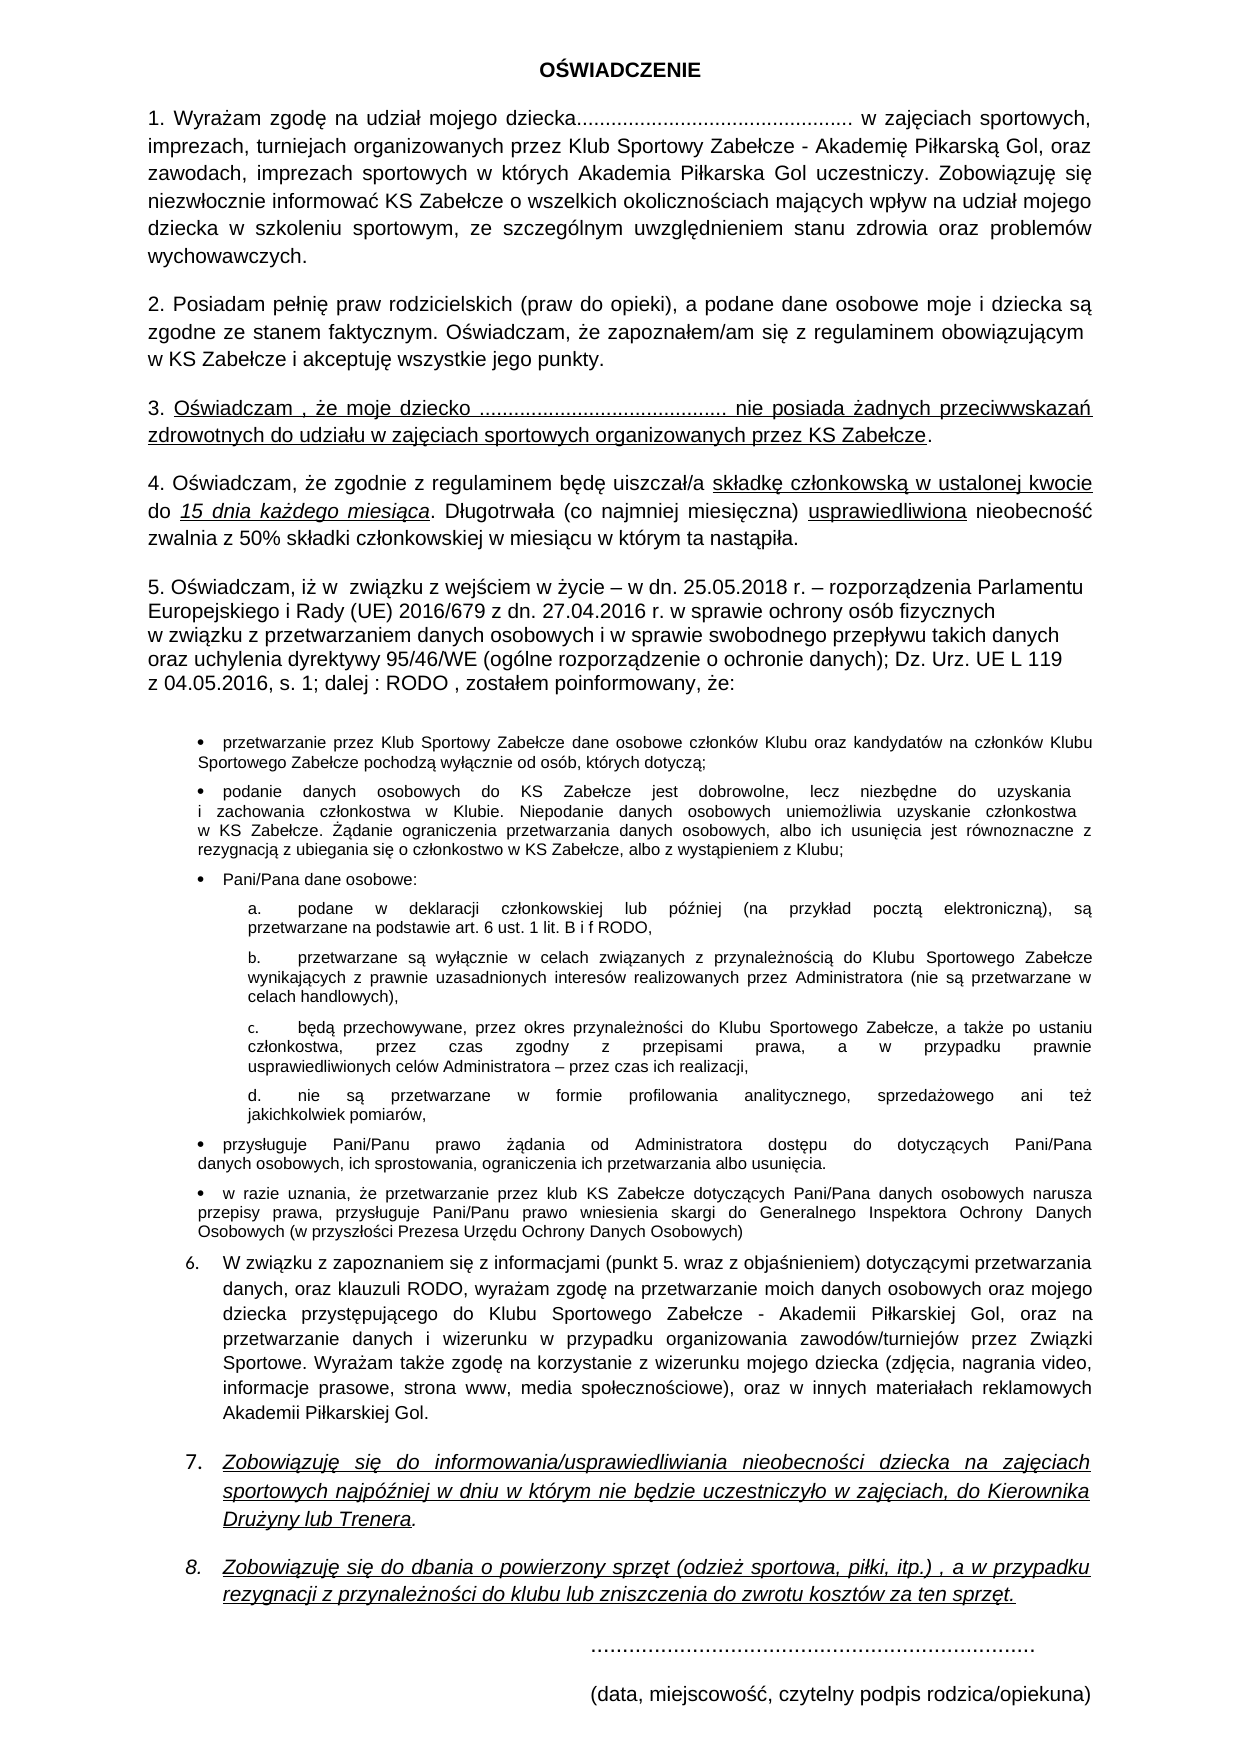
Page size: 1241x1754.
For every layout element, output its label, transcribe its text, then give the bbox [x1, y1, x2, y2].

list W związku z zapoznaniem się z informacjami (punkt 5. wraz z objaśnieniem) dotyczącymi przetwarzania danych, oraz klauzuli RODO, wyrażam zgodę na przetwarzanie moich danych osobowych oraz mojego dziecka przystępującego do Klubu Sportowego Zabełcze - Akademii Piłkarskiej Gol, oraz na przetwarzanie danych i wizerunku w przypadku organizowania zawodów/turniejów przez Związki Sportowe. Wyrażam także zgodę na korzystanie z wizerunku mojego dziecka (zdjęcia, nagrania video, informacje prasowe, strona www, media społecznościowe), oraz w innych materiałach reklamowych Akademii Piłkarskiej Gol. [185, 1252, 1093, 1423]
list podanie danych osobowych do KS Zabełcze jest dobrowolne, lecz niezbędne do uzyskania i zachowania członkostwa w Klubie. Niepodanie danych osobowych uniemożliwia uzyskanie członkostwa w KS Zabełcze. Żądanie ograniczenia przetwarzania danych osobowych, albo ich usunięcia jest równoznaczne z rezygnacją z ubiegania się o członkostwo w KS Zabełcze, albo z wystąpieniem z Klubu; [198, 782, 1093, 859]
text 2. Posiadam pełnię praw rodzicielskich (praw do opieki), a podane dane osobowe moje i dziecka są zgodne ze stanem faktycznym. Oświadczam, że zapoznałem/am się z regulaminem obowiązującym w KS Zabełcze i akceptuję wszystkie jego punkty. [148, 292, 1093, 371]
text (data, miejscowość, czytelny podpis rodzica/opiekuna) [369, 1682, 1093, 1706]
list Zobowiązuję się do informowania/usprawiedliwiania nieobecności dziecka na zajęciach sportowych najpóźniej w dniu w którym nie będzie uczestniczyło w zajęciach, do Kierownika Drużyny lub Trenera. [185, 1447, 1093, 1530]
text 1. Wyrażam zgodę na udział mojego dziecka................................................ w zajęciach sportowych, imprezach, turniejach organizowanych przez Klub Sportowy Zabełcze - Akademię Piłkarską Gol, oraz zawodach, imprezach sportowych w których Akademia Piłkarska Gol uczestniczy. Zobowiązuję się niezwłocznie informować KS Zabełcze o wszelkich okolicznościach mających wpływ na udział mojego dziecka w szkoleniu sportowym, ze szczególnym uwzględnieniem stanu zdrowia oraz problemów wychowawczych. [148, 106, 1093, 268]
text 4. Oświadczam, że zgodnie z regulaminem będę uiszczał/a składkę członkowską w ustalonej kwocie do 15 dnia każdego miesiąca. Długotrwała (co najmniej miesięczna) usprawiedliwiona nieobecność zwalnia z 50% składki członkowskiej w miesiącu w którym ta nastąpiła. [148, 471, 1093, 550]
text 3. Oświadczam , że moje dziecko ........................................... nie posiada żadnych przeciwwskazań zdrowotnych do udziału w zajęciach sportowych organizowanych przez KS Zabełcze. [148, 395, 1093, 447]
list podane w deklaracji członkowskiej lub później (na przykład pocztą elektroniczną), są przetwarzane na podstawie art. 6 ust. 1 lit. B i f RODO, [248, 899, 1093, 937]
list Zobowiązuję się do dbania o powierzony sprzęt (odzież sportowa, piłki, itp.) , a w przypadku rezygnacji z przynależności do klubu lub zniszczenia do zwrotu kosztów za ten sprzęt. [185, 1555, 1093, 1606]
list nie są przetwarzane w formie profilowania analitycznego, sprzedażowego ani też jakichkolwiek pomiarów, [248, 1086, 1093, 1124]
list w razie uznania, że przetwarzanie przez klub KS Zabełcze dotyczących Pani/Pana danych osobowych narusza przepisy prawa, przysługuje Pani/Panu prawo wniesienia skargi do Generalnego Inspektora Ochrony Danych Osobowych (w przyszłości Prezesa Urzędu Ochrony Danych Osobowych) [198, 1183, 1093, 1241]
text 5. Oświadczam, iż w związku z wejściem w życie – w dn. 25.05.2018 r. – rozporządzenia Parlamentu Europejskiego i Rady (UE) 2016/679 z dn. 27.04.2016 r. w sprawie ochrony osób fizycznych w związku z przetwarzaniem danych osobowych i w sprawie swobodnego przepływu takich danych oraz uchylenia dyrektywy 95/46/WE (ogólne rozporządzenie o ochronie danych); Dz. Urz. UE L 119 z 04.05.2016, s. 1; dalej : RODO , zostałem poinformowany, że: [148, 574, 1093, 694]
list przetwarzane są wyłącznie w celach związanych z przynależnością do Klubu Sportowego Zabełcze wynikających z prawnie uzasadnionych interesów realizowanych przez Administratora (nie są przetwarzane w celach handlowych), [248, 948, 1093, 1006]
list będą przechowywane, przez okres przynależności do Klubu Sportowego Zabełcze, a także po ustaniu członkostwa, przez czas zgodny z przepisami prawa, a w przypadku prawnie usprawiedliwionych celów Administratora – przez czas ich realizacji, [248, 1017, 1093, 1076]
text ...................................................................... [516, 1631, 1093, 1657]
list przysługuje Pani/Panu prawo żądania od Administratora dostępu do dotyczących Pani/Pana danych osobowych, ich sprostowania, ograniczenia ich przetwarzania albo usunięcia. [198, 1135, 1093, 1173]
text OŚWIADCZENIE [148, 58, 1093, 82]
list przetwarzanie przez Klub Sportowy Zabełcze dane osobowe członków Klubu oraz kandydatów na członków Klubu Sportowego Zabełcze pochodzą wyłącznie od osób, których dotyczą; [198, 733, 1093, 772]
list Pani/Pana dane osobowe: [198, 869, 1093, 889]
